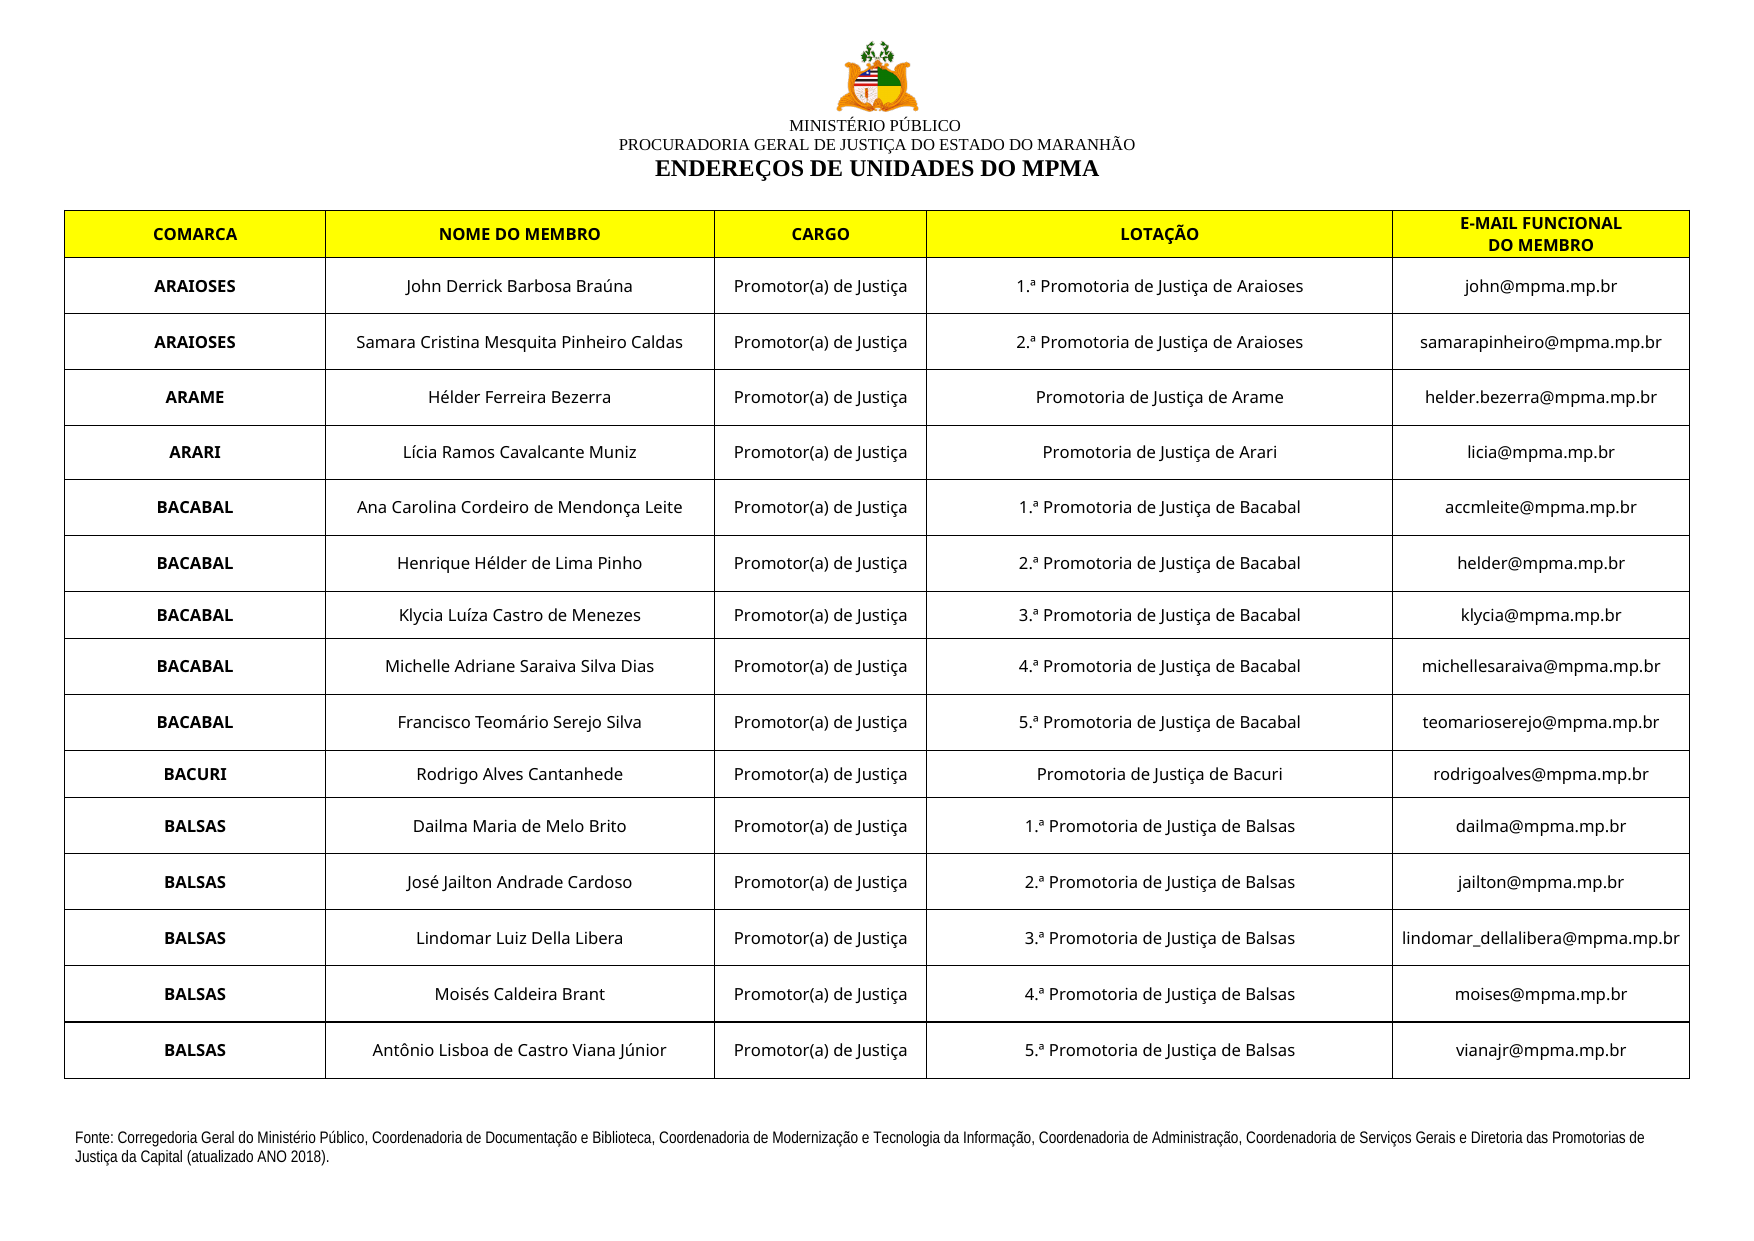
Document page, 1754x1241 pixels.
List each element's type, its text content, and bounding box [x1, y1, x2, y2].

table_cell BALSAS [65, 966, 325, 1021]
table_header NOME DO MEMBRO [326, 211, 714, 257]
table_cell rodrigoalves@mpma.mp.br [1393, 751, 1689, 797]
table_cell Promotor(a) de Justiça [715, 1023, 926, 1077]
table_cell ARARI [65, 426, 325, 478]
table_cell 2.ª Promotoria de Justiça de Bacabal [927, 536, 1392, 591]
table_cell BACABAL [65, 480, 325, 534]
table_cell 1.ª Promotoria de Justiça de Araioses [927, 258, 1392, 313]
table_cell Ana Carolina Cordeiro de Mendonça Leite [326, 480, 714, 534]
table_cell BACABAL [65, 639, 325, 694]
table_cell Promotor(a) de Justiça [715, 480, 926, 534]
table_header COMARCA [65, 211, 325, 257]
table_cell ARAIOSES [65, 258, 325, 313]
table_cell BALSAS [65, 910, 325, 965]
table_cell dailma@mpma.mp.br [1393, 798, 1689, 853]
table_cell Promotor(a) de Justiça [715, 426, 926, 478]
table_cell 2.ª Promotoria de Justiça de Balsas [927, 854, 1392, 909]
table_header E-MAIL FUNCIONAL DO MEMBRO [1393, 211, 1689, 257]
table_cell jailton@mpma.mp.br [1393, 854, 1689, 909]
table_cell Promotor(a) de Justiça [715, 695, 926, 750]
table_cell José Jailton Andrade Cardoso [326, 854, 714, 909]
table_cell lindomar_dellalibera@mpma.mp.br [1393, 910, 1689, 965]
table_cell Promotoria de Justiça de Bacuri [927, 751, 1392, 797]
table_cell John Derrick Barbosa Braúna [326, 258, 714, 313]
table_cell helder@mpma.mp.br [1393, 536, 1689, 591]
table_cell Promotor(a) de Justiça [715, 370, 926, 425]
table_cell 4.ª Promotoria de Justiça de Bacabal [927, 639, 1392, 694]
table_cell Klycia Luíza Castro de Menezes [326, 592, 714, 638]
table_cell 3.ª Promotoria de Justiça de Balsas [927, 910, 1392, 965]
table_cell Promotor(a) de Justiça [715, 258, 926, 313]
picture [834, 39, 920, 116]
table_cell Promotor(a) de Justiça [715, 536, 926, 591]
table_cell Michelle Adriane Saraiva Silva Dias [326, 639, 714, 694]
table_header LOTAÇÃO [927, 211, 1392, 257]
table_cell helder.bezerra@mpma.mp.br [1393, 370, 1689, 425]
table_cell BALSAS [65, 1023, 325, 1077]
table_cell 4.ª Promotoria de Justiça de Balsas [927, 966, 1392, 1021]
table_cell moises@mpma.mp.br [1393, 966, 1689, 1021]
table_cell 5.ª Promotoria de Justiça de Bacabal [927, 695, 1392, 750]
table_cell Promotor(a) de Justiça [715, 314, 926, 369]
table_cell licia@mpma.mp.br [1393, 426, 1689, 478]
table_cell Antônio Lisboa de Castro Viana Júnior [326, 1023, 714, 1077]
table_header CARGO [715, 211, 926, 257]
table_cell 3.ª Promotoria de Justiça de Bacabal [927, 592, 1392, 638]
table_cell Promotor(a) de Justiça [715, 910, 926, 965]
table_cell Samara Cristina Mesquita Pinheiro Caldas [326, 314, 714, 369]
table_cell Promotor(a) de Justiça [715, 639, 926, 694]
table_cell 2.ª Promotoria de Justiça de Araioses [927, 314, 1392, 369]
table_cell Dailma Maria de Melo Brito [326, 798, 714, 853]
table_cell Promotor(a) de Justiça [715, 966, 926, 1021]
table_cell Promotor(a) de Justiça [715, 854, 926, 909]
table_cell ARAIOSES [65, 314, 325, 369]
table_cell Promotoria de Justiça de Arame [927, 370, 1392, 425]
table_cell 1.ª Promotoria de Justiça de Balsas [927, 798, 1392, 853]
table_cell Promotor(a) de Justiça [715, 798, 926, 853]
table_cell Promotoria de Justiça de Arari [927, 426, 1392, 478]
table_cell Promotor(a) de Justiça [715, 592, 926, 638]
table_cell BACABAL [65, 592, 325, 638]
table_cell Lícia Ramos Cavalcante Muniz [326, 426, 714, 478]
table_cell BALSAS [65, 854, 325, 909]
table_cell michellesaraiva@mpma.mp.br [1393, 639, 1689, 694]
table_cell vianajr@mpma.mp.br [1393, 1023, 1689, 1077]
table_cell Rodrigo Alves Cantanhede [326, 751, 714, 797]
table_cell Hélder Ferreira Bezerra [326, 370, 714, 425]
table_cell Moisés Caldeira Brant [326, 966, 714, 1021]
table_cell Lindomar Luiz Della Libera [326, 910, 714, 965]
table_cell Francisco Teomário Serejo Silva [326, 695, 714, 750]
table_cell BALSAS [65, 798, 325, 853]
table_cell john@mpma.mp.br [1393, 258, 1689, 313]
table_cell BACABAL [65, 536, 325, 591]
table_cell 1.ª Promotoria de Justiça de Bacabal [927, 480, 1392, 534]
table_cell BACABAL [65, 695, 325, 750]
table_cell klycia@mpma.mp.br [1393, 592, 1689, 638]
table_cell BACURI [65, 751, 325, 797]
table_cell 5.ª Promotoria de Justiça de Balsas [927, 1023, 1392, 1077]
table_cell accmleite@mpma.mp.br [1393, 480, 1689, 534]
table_cell Promotor(a) de Justiça [715, 751, 926, 797]
table_cell samarapinheiro@mpma.mp.br [1393, 314, 1689, 369]
table_cell teomarioserejo@mpma.mp.br [1393, 695, 1689, 750]
table_cell Henrique Hélder de Lima Pinho [326, 536, 714, 591]
table_cell ARAME [65, 370, 325, 425]
